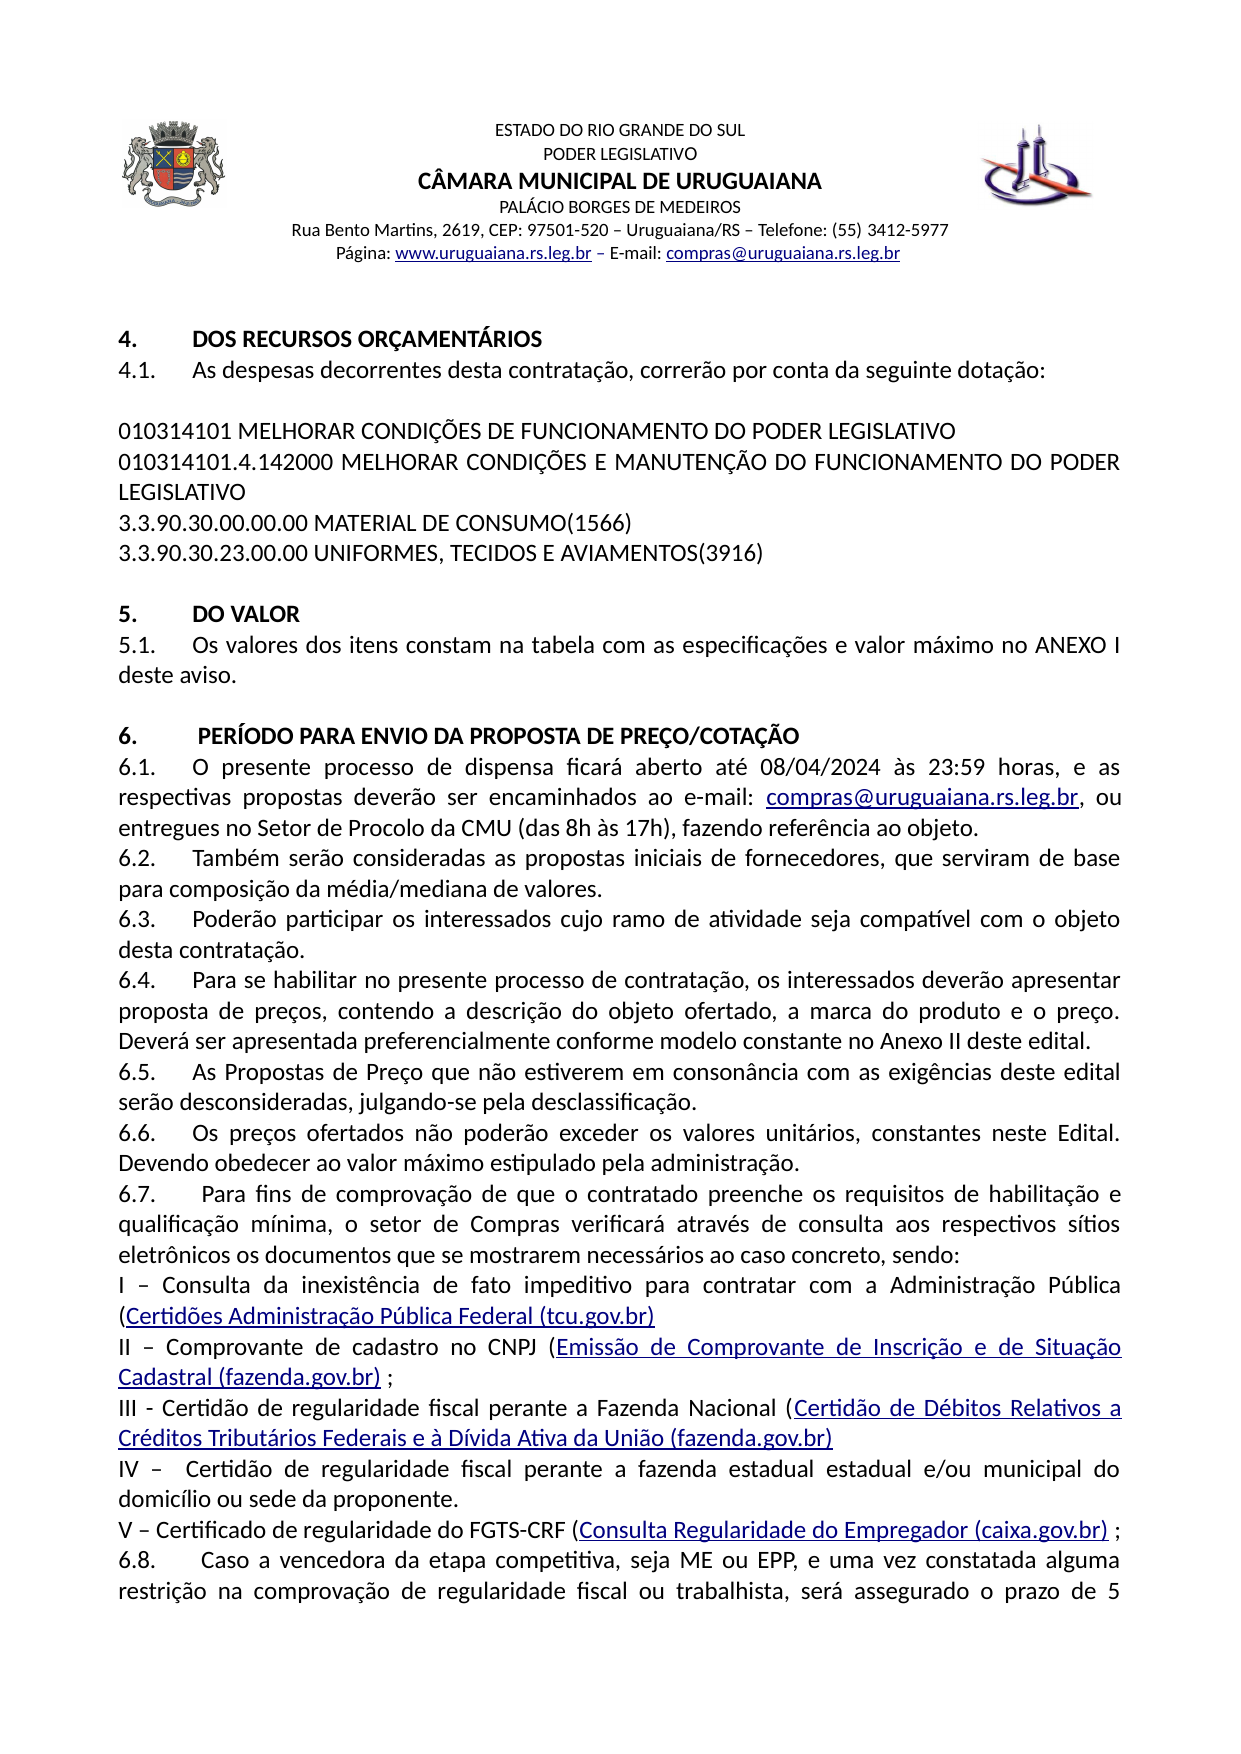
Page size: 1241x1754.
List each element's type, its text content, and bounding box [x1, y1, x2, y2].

list I – Consulta da inexistência de fato impeditivo para contratar com a Administração Pública (Certidões Administração Pública Federal (tcu.gov.br) [118, 1270, 1122, 1331]
list Poderão participar os interessados cujo ramo de atividade seja compatível com o objeto desta contratação. [118, 903, 1122, 964]
list O presente processo de dispensa ficará aberto até 08/04/2024 às 23:59 horas, e as respectivas propostas deverão ser encaminhados ao e-mail: compras@uruguaiana.rs.leg.br, ou entregues no Setor de Procolo da CMU (das 8h às 17h), fazendo referência ao objeto. [118, 751, 1122, 842]
list IV – Certidão de regularidade fiscal perante a fazenda estadual estadual e/ou municipal do domicílio ou sede da proponente. [118, 1453, 1122, 1514]
text 3.3.90.30.00.00.00 MATERIAL DE CONSUMO(1566) [118, 507, 1122, 537]
list V – Certificado de regularidade do FGTS-CRF (Consulta Regularidade do Empregador (caixa.gov.br) ; [118, 1514, 1122, 1544]
list Caso a vencedora da etapa competitiva, seja ME ou EPP, e uma vez constatada alguma restrição na comprovação de regularidade fiscal ou trabalhista, será assegurado o prazo de 5 [118, 1544, 1122, 1605]
list DOS RECURSOS ORÇAMENTÁRIOS [118, 323, 1122, 354]
list Os preços ofertados não poderão exceder os valores unitários, constantes neste Edital. Devendo obedecer ao valor máximo estipulado pela administração. [118, 1117, 1122, 1178]
text 3.3.90.30.23.00.00 UNIFORMES, TECIDOS E AVIAMENTOS(3916) [118, 537, 1122, 568]
list As despesas decorrentes desta contratação, correrão por conta da seguinte dotação: [118, 354, 1122, 384]
list III - Certidão de regularidade fiscal perante a Fazenda Nacional (Certidão de Débitos Relativos a Créditos Tributários Federais e à Dívida Ativa da União (fazenda.gov.br) [118, 1392, 1122, 1453]
picture [121, 119, 227, 208]
text 010314101 MELHORAR CONDIÇÕES DE FUNCIONAMENTO DO PODER LEGISLATIVO [118, 415, 1122, 446]
list Para fins de comprovação de que o contratado preenche os requisitos de habilitação e qualificação mínima, o setor de Compras verificará através de consulta aos respectivos sítios eletrônicos os documentos que se mostrarem necessários ao caso concreto, sendo: [118, 1178, 1122, 1270]
list Para se habilitar no presente processo de contratação, os interessados deverão apresentar proposta de preços, contendo a descrição do objeto ofertado, a marca do produto e o preço. Deverá ser apresentada preferencialmente conforme modelo constante no Anexo II deste edital. [118, 964, 1122, 1056]
text 010314101.4.142000 MELHORAR CONDIÇÕES E MANUTENÇÃO DO FUNCIONAMENTO DO PODER LEGISLATIVO [118, 446, 1122, 507]
list DO VALOR [118, 598, 1122, 629]
list Os valores dos itens constam na tabela com as especificações e valor máximo no ANEXO I deste aviso. [118, 629, 1122, 690]
list PERÍODO PARA ENVIO DA PROPOSTA DE PREÇO/COTAÇÃO [118, 720, 1122, 751]
list Também serão consideradas as propostas iniciais de fornecedores, que serviram de base para composição da média/mediana de valores. [118, 842, 1122, 903]
picture [977, 121, 1094, 210]
list II – Comprovante de cadastro no CNPJ (Emissão de Comprovante de Inscrição e de Situação Cadastral (fazenda.gov.br) ; [118, 1331, 1122, 1392]
list As Propostas de Preço que não estiverem em consonância com as exigências deste edital serão desconsideradas, julgando-se pela desclassificação. [118, 1056, 1122, 1117]
